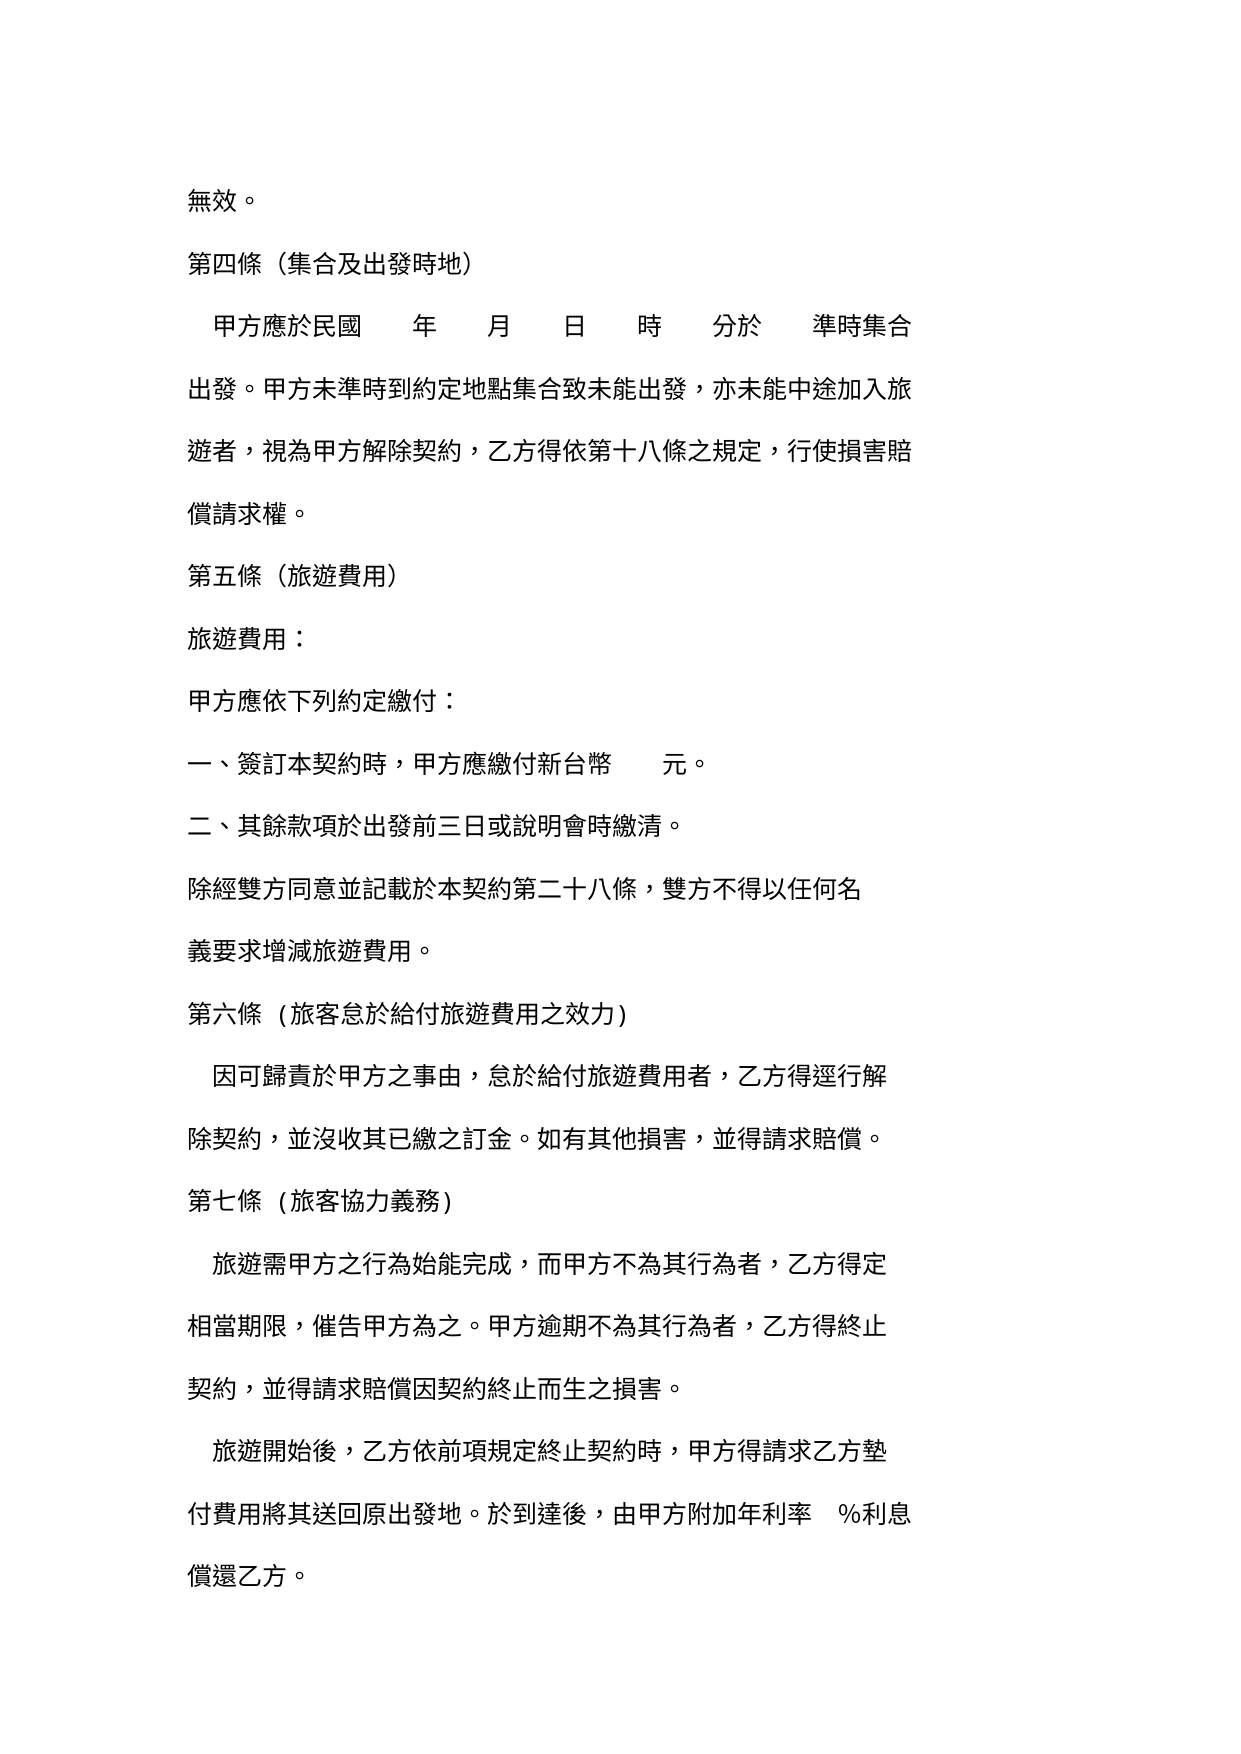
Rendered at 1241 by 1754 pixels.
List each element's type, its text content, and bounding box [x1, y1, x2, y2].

text 旅遊費用： [187, 596, 1053, 658]
text 無效。 [187, 158, 1053, 221]
text 除經雙方同意並記載於本契約第二十八條，雙方不得以任何名 [187, 846, 1053, 908]
text 除契約，並沒收其已繳之訂金。如有其他損害，並得請求賠償。 [187, 1096, 1053, 1158]
text 甲方應於民國 年 月 日 時 分於 準時集合 [187, 283, 1053, 346]
text 契約，並得請求賠償因契約終止而生之損害。 [187, 1346, 1053, 1408]
text 甲方應依下列約定繳付： [187, 658, 1053, 721]
text 第六條 (旅客怠於給付旅遊費用之效力) [187, 971, 1053, 1033]
text 付費用將其送回原出發地。於到達後，由甲方附加年利率 ％利息 [187, 1471, 1053, 1533]
text 遊者，視為甲方解除契約，乙方得依第十八條之規定，行使損害賠 [187, 408, 1053, 471]
text 旅遊需甲方之行為始能完成，而甲方不為其行為者，乙方得定 [187, 1221, 1053, 1283]
text 第四條（集合及出發時地） [187, 221, 1053, 283]
text 因可歸責於甲方之事由，怠於給付旅遊費用者，乙方得逕行解 [187, 1033, 1053, 1096]
text 償還乙方。 [187, 1533, 1053, 1596]
text 義要求增減旅遊費用。 [187, 908, 1053, 971]
text 第七條 (旅客協力義務) [187, 1158, 1053, 1221]
text 旅遊開始後，乙方依前項規定終止契約時，甲方得請求乙方墊 [187, 1408, 1053, 1471]
text 償請求權。 [187, 471, 1053, 533]
text 第五條（旅遊費用） [187, 533, 1053, 596]
text 二、其餘款項於出發前三日或說明會時繳清。 [187, 783, 1053, 846]
text 出發。甲方未準時到約定地點集合致未能出發，亦未能中途加入旅 [187, 346, 1053, 408]
text 相當期限，催告甲方為之。甲方逾期不為其行為者，乙方得終止 [187, 1283, 1053, 1346]
text 一、簽訂本契約時，甲方應繳付新台幣 元。 [187, 721, 1053, 783]
